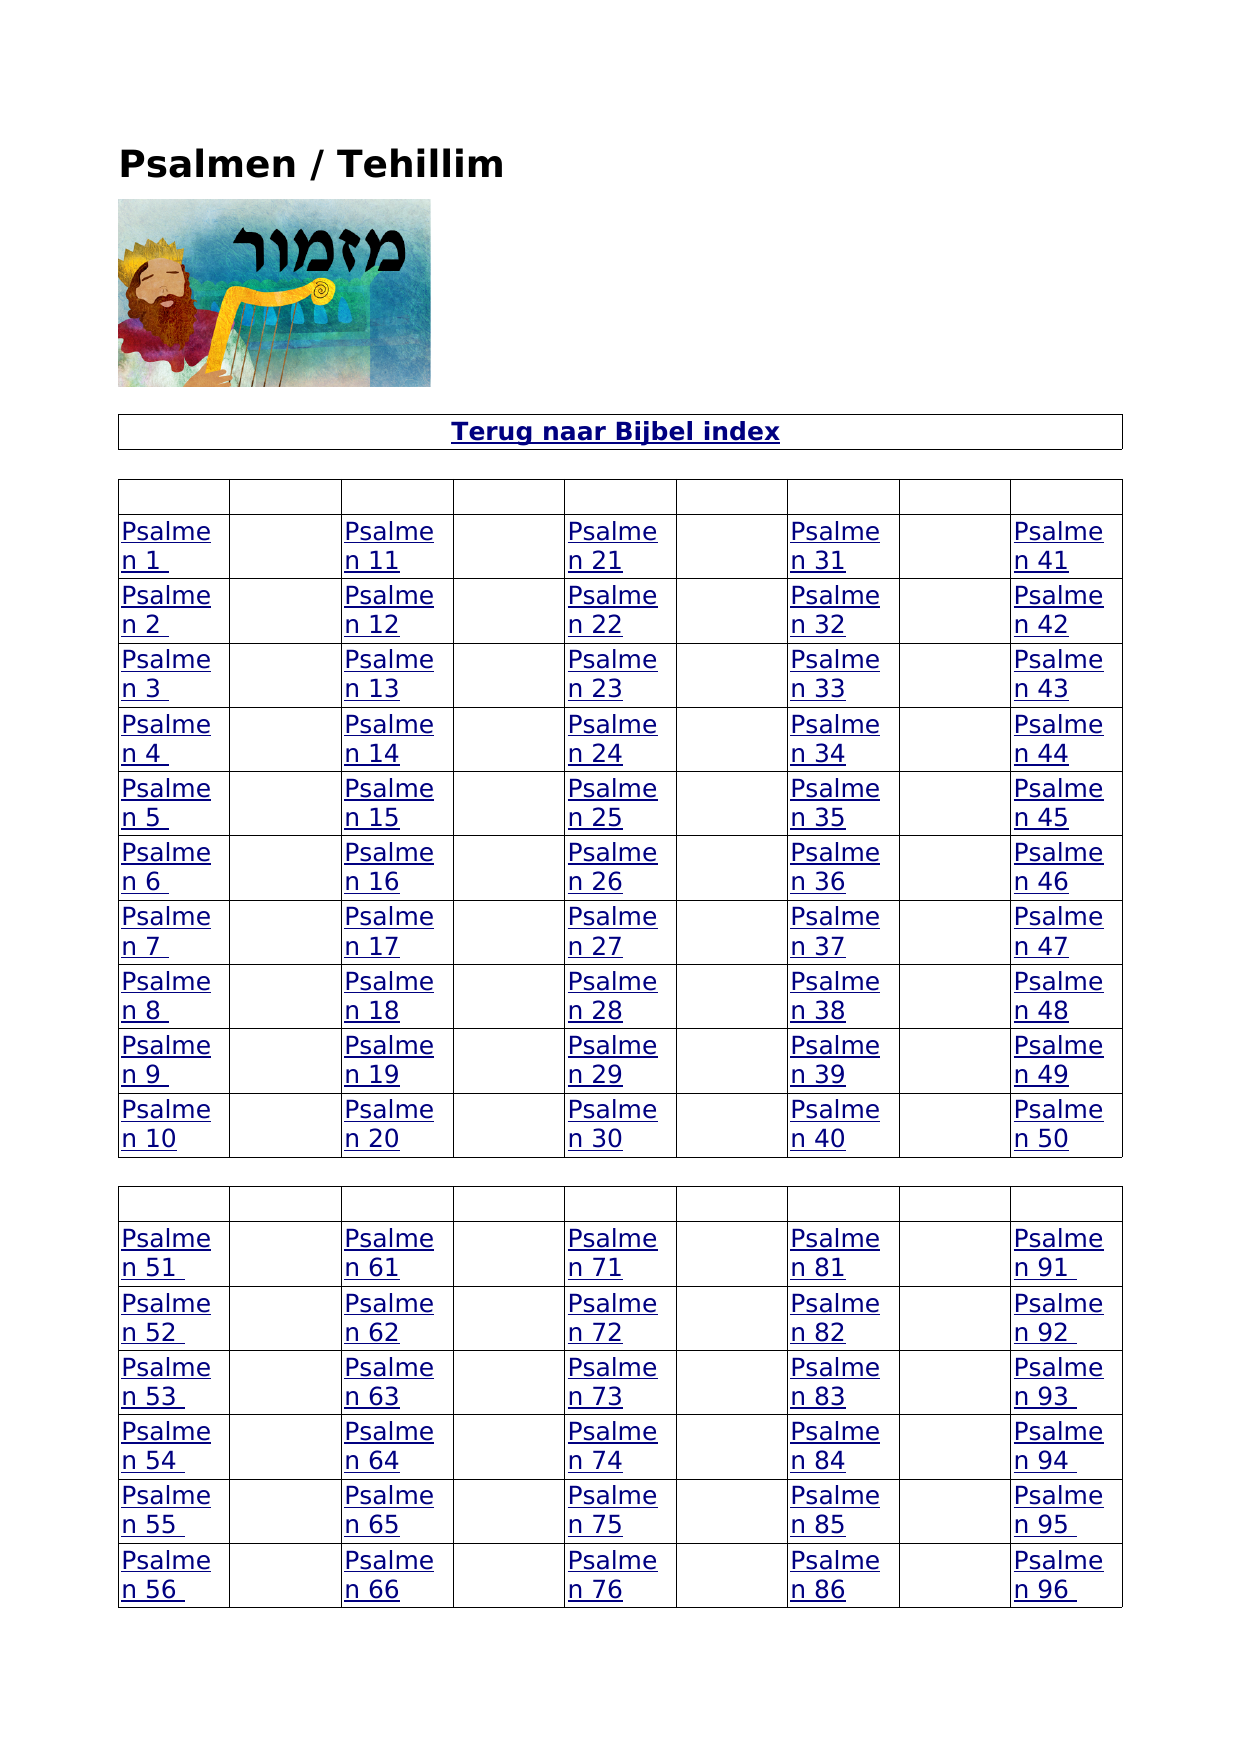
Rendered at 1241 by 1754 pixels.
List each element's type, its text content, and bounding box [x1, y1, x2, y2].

table_cell [454, 1351, 564, 1414]
table_header [900, 1187, 1010, 1221]
table_cell [900, 965, 1010, 1028]
table_cell Psalmen 16 [342, 836, 453, 899]
table_cell [677, 579, 787, 642]
table_cell [454, 836, 564, 899]
table_cell Psalmen 65 [342, 1480, 453, 1543]
table_cell Psalmen 17 [342, 901, 453, 964]
table_cell [677, 644, 787, 707]
table_cell Psalmen 93 [1011, 1351, 1122, 1414]
table_cell [900, 708, 1010, 771]
table_cell Psalmen 40 [788, 1094, 899, 1157]
table_cell [454, 965, 564, 1028]
table_header [565, 1187, 676, 1221]
table_cell Psalmen 73 [565, 1351, 676, 1414]
table_cell [230, 1415, 341, 1478]
table_cell Psalmen 55 [119, 1480, 229, 1543]
table_cell [677, 1544, 787, 1607]
table_cell [230, 1351, 341, 1414]
table_cell [677, 772, 787, 835]
table_cell Psalmen 41 [1011, 515, 1122, 578]
table_cell Psalmen 5 [119, 772, 229, 835]
table_cell Psalmen 51 [119, 1222, 229, 1286]
table_cell [900, 1544, 1010, 1607]
table_cell [677, 836, 787, 899]
table_cell Psalmen 18 [342, 965, 453, 1028]
table_cell [230, 1222, 341, 1286]
table_cell Psalmen 47 [1011, 901, 1122, 964]
table_cell Psalmen 71 [565, 1222, 676, 1286]
table_cell [677, 708, 787, 771]
table_cell Psalmen 75 [565, 1480, 676, 1543]
table_cell Psalmen 64 [342, 1415, 453, 1478]
table_cell Psalmen 53 [119, 1351, 229, 1414]
table_cell Psalmen 74 [565, 1415, 676, 1478]
table_cell [677, 1222, 787, 1286]
table_cell Psalmen 32 [788, 579, 899, 642]
table_cell [454, 579, 564, 642]
table_cell [230, 515, 341, 578]
table_cell [900, 515, 1010, 578]
table_cell [454, 772, 564, 835]
table_cell Psalmen 30 [565, 1094, 676, 1157]
table_cell Psalmen 12 [342, 579, 453, 642]
table_header [342, 480, 453, 514]
table_header [788, 1187, 899, 1221]
table_cell Psalmen 48 [1011, 965, 1122, 1028]
table_cell Psalmen 13 [342, 644, 453, 707]
table_header [677, 1187, 787, 1221]
table_cell Psalmen 1 [119, 515, 229, 578]
table_cell [230, 1094, 341, 1157]
table_cell [230, 1287, 341, 1350]
table_cell [230, 965, 341, 1028]
table_cell Psalmen 83 [788, 1351, 899, 1414]
table_cell [454, 1222, 564, 1286]
table_cell [454, 1287, 564, 1350]
table_cell Psalmen 92 [1011, 1287, 1122, 1350]
table_cell Psalmen 21 [565, 515, 676, 578]
table_cell Psalmen 6 [119, 836, 229, 899]
table_cell Psalmen 52 [119, 1287, 229, 1350]
table_cell [900, 901, 1010, 964]
table_cell Psalmen 4 [119, 708, 229, 771]
table_cell Psalmen 28 [565, 965, 676, 1028]
table_cell [677, 1351, 787, 1414]
table_cell Psalmen 27 [565, 901, 676, 964]
table_header [230, 480, 341, 514]
table_cell Psalmen 19 [342, 1029, 453, 1092]
table_cell [900, 1094, 1010, 1157]
table_header [119, 480, 229, 514]
table_cell Psalmen 34 [788, 708, 899, 771]
table_cell Psalmen 31 [788, 515, 899, 578]
table_cell [900, 1287, 1010, 1350]
table_cell [677, 1415, 787, 1478]
table_cell Psalmen 2 [119, 579, 229, 642]
table_cell [677, 1029, 787, 1092]
table_cell [454, 901, 564, 964]
table_cell Psalmen 37 [788, 901, 899, 964]
table_cell Psalmen 46 [1011, 836, 1122, 899]
table_cell [230, 1480, 341, 1543]
table_cell Psalmen 38 [788, 965, 899, 1028]
table_cell Psalmen 3 [119, 644, 229, 707]
table_header [788, 480, 899, 514]
table_cell Psalmen 33 [788, 644, 899, 707]
table_cell Psalmen 82 [788, 1287, 899, 1350]
table_cell [677, 515, 787, 578]
subtitle Psalmen / Tehillim [118, 143, 1122, 187]
table_cell Psalmen 76 [565, 1544, 676, 1607]
table_cell [230, 708, 341, 771]
table_cell Psalmen 96 [1011, 1544, 1122, 1607]
table_cell Psalmen 26 [565, 836, 676, 899]
table_header [1011, 1187, 1122, 1221]
table_cell [900, 579, 1010, 642]
table_cell Psalmen 66 [342, 1544, 453, 1607]
table_cell [454, 1544, 564, 1607]
table_cell [230, 772, 341, 835]
table_header [1011, 480, 1122, 514]
table_header [677, 480, 787, 514]
table_cell [900, 1222, 1010, 1286]
table_cell Psalmen 49 [1011, 1029, 1122, 1092]
table_cell [230, 579, 341, 642]
table_cell [454, 515, 564, 578]
table_cell Psalmen 44 [1011, 708, 1122, 771]
table_cell Psalmen 8 [119, 965, 229, 1028]
table_cell [230, 644, 341, 707]
table_cell Psalmen 56 [119, 1544, 229, 1607]
table_cell [454, 644, 564, 707]
table_cell Psalmen 36 [788, 836, 899, 899]
table_cell [230, 901, 341, 964]
table_cell Psalmen 9 [119, 1029, 229, 1092]
table_cell Psalmen 24 [565, 708, 676, 771]
table_cell Psalmen 45 [1011, 772, 1122, 835]
table_cell [900, 1351, 1010, 1414]
table_cell Psalmen 85 [788, 1480, 899, 1543]
table_cell [677, 1094, 787, 1157]
table_cell [900, 1480, 1010, 1543]
picture [118, 199, 431, 387]
table_cell Psalmen 39 [788, 1029, 899, 1092]
table_cell [900, 1029, 1010, 1092]
table_cell Psalmen 91 [1011, 1222, 1122, 1286]
table_cell Psalmen 14 [342, 708, 453, 771]
table_cell [454, 1415, 564, 1478]
table_cell [454, 708, 564, 771]
table_cell Psalmen 10 [119, 1094, 229, 1157]
table_cell [677, 1287, 787, 1350]
table_cell [900, 836, 1010, 899]
table_cell [230, 836, 341, 899]
table_header [342, 1187, 453, 1221]
table_header [565, 480, 676, 514]
table_cell Psalmen 42 [1011, 579, 1122, 642]
table_cell Psalmen 29 [565, 1029, 676, 1092]
table_header [900, 480, 1010, 514]
table_cell Psalmen 22 [565, 579, 676, 642]
table_cell Psalmen 11 [342, 515, 453, 578]
table_cell [454, 1029, 564, 1092]
table_cell [677, 965, 787, 1028]
table_cell Psalmen 25 [565, 772, 676, 835]
table_cell Psalmen 86 [788, 1544, 899, 1607]
table_cell Psalmen 23 [565, 644, 676, 707]
table_cell Psalmen 61 [342, 1222, 453, 1286]
table_cell Psalmen 84 [788, 1415, 899, 1478]
table_cell [900, 1415, 1010, 1478]
table_cell [454, 1480, 564, 1543]
table_cell [230, 1029, 341, 1092]
table_cell Psalmen 95 [1011, 1480, 1122, 1543]
table_cell [677, 901, 787, 964]
table_header Terug naar Bijbel index [119, 415, 1122, 449]
table_cell Psalmen 50 [1011, 1094, 1122, 1157]
table_cell Psalmen 54 [119, 1415, 229, 1478]
table_cell [677, 1480, 787, 1543]
table_header [454, 1187, 564, 1221]
table_cell Psalmen 81 [788, 1222, 899, 1286]
table_cell Psalmen 20 [342, 1094, 453, 1157]
table_cell Psalmen 62 [342, 1287, 453, 1350]
table_header [454, 480, 564, 514]
table_header [119, 1187, 229, 1221]
table_cell [900, 772, 1010, 835]
table_cell Psalmen 94 [1011, 1415, 1122, 1478]
table_cell Psalmen 35 [788, 772, 899, 835]
table_cell Psalmen 43 [1011, 644, 1122, 707]
table_header [230, 1187, 341, 1221]
table_cell [230, 1544, 341, 1607]
table_cell Psalmen 7 [119, 901, 229, 964]
table_cell [454, 1094, 564, 1157]
table_cell Psalmen 63 [342, 1351, 453, 1414]
table_cell Psalmen 15 [342, 772, 453, 835]
table_cell Psalmen 72 [565, 1287, 676, 1350]
table_cell [900, 644, 1010, 707]
